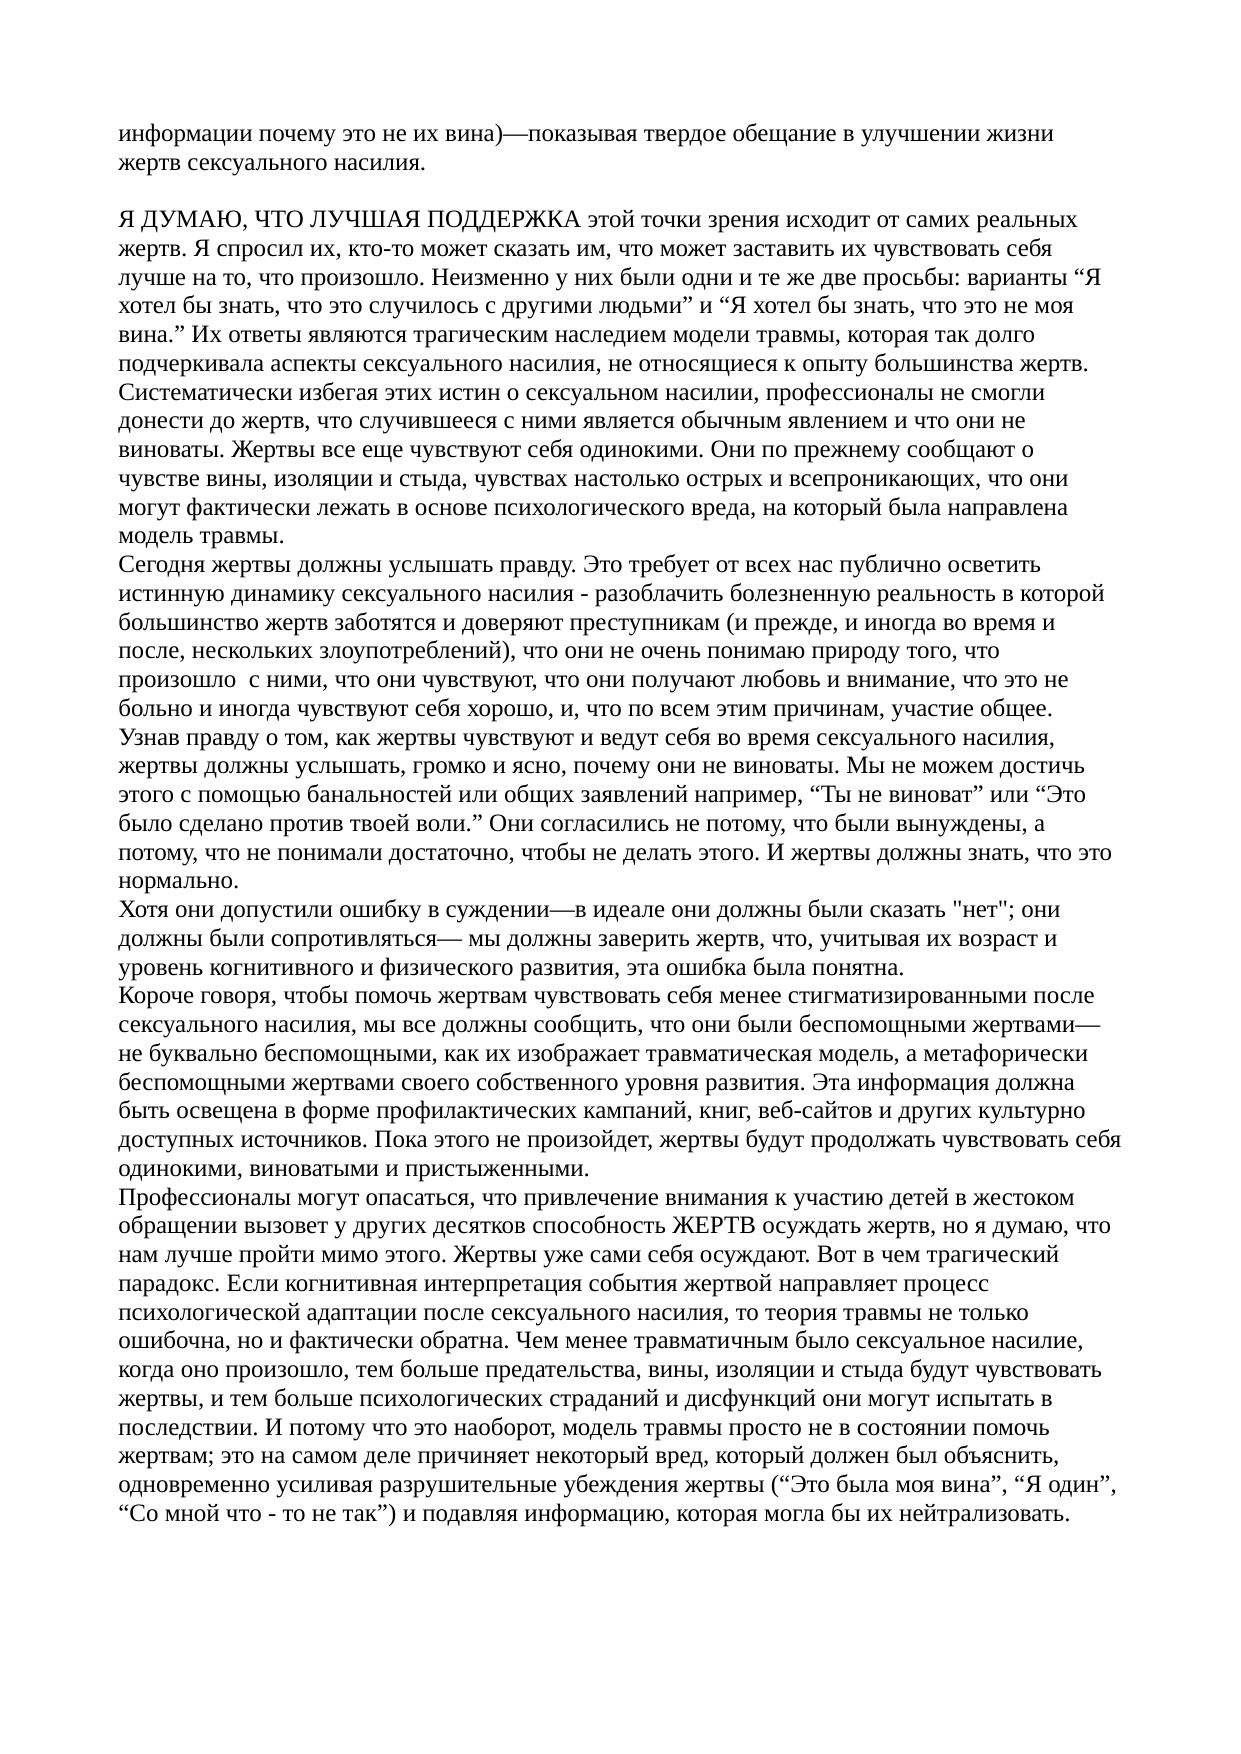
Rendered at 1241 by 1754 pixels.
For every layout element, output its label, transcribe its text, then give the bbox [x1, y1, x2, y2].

text Я ДУМАЮ, ЧТО ЛУЧШАЯ ПОДДЕРЖКА этой точки зрения исходит от самих реальных жертв. Я спросил их, кто-то может сказать им, что может заставить их чувствовать себя лучше на то, что произошло. Неизменно у них были одни и те же две просьбы: варианты “Я хотел бы знать, что это случилось с другими людьми” и “Я хотел бы знать, что это не моя вина.” Их ответы являются трагическим наследием модели травмы, которая так долго подчеркивала аспекты сексуального насилия, не относящиеся к опыту большинства жертв. [118, 204, 1122, 377]
text Систематически избегая этих истин о сексуальном насилии, профессионалы не смогли донести до жертв, что случившееся с ними является обычным явлением и что они не виноваты. Жертвы все еще чувствуют себя одинокими. Они по прежнему сообщают о чувстве вины, изоляции и стыда, чувствах настолько острых и всепроникающих, что они могут фактически лежать в основе психологического вреда, на который была направлена модель травмы. [118, 377, 1122, 549]
text Профессионалы могут опасаться, что привлечение внимания к участию детей в жестоком обращении вызовет у других десятков способность ЖЕРТВ осуждать жертв, но я думаю, что нам лучше пройти мимо этого. Жертвы уже сами себя осуждают. Вот в чем трагический парадокс. Если когнитивная интерпретация события жертвой направляет процесс психологической адаптации после сексуального насилия, то теория травмы не только ошибочна, но и фактически обратна. Чем менее травматичным было сексуальное насилие, когда оно произошло, тем больше предательства, вины, изоляции и стыда будут чувствовать жертвы, и тем больше психологических страданий и дисфункций они могут испытать в последствии. И потому что это наоборот, модель травмы просто не в состоянии помочь жертвам; это на самом деле причиняет некоторый вред, который должен был объяснить, одновременно усиливая разрушительные убеждения жертвы (“Это была моя вина”, “Я один”, “Со мной что - то не так”) и подавляя информацию, которая могла бы их нейтрализовать. [118, 1182, 1122, 1527]
text Узнав правду о том, как жертвы чувствуют и ведут себя во время сексуального насилия, жертвы должны услышать, громко и ясно, почему они не виноваты. Мы не можем достичь этого с помощью банальностей или общих заявлений например, “Ты не виноват” или “Это было сделано против твоей воли.” Они согласились не потому, что были вынуждены, а потому, что не понимали достаточно, чтобы не делать этого. И жертвы должны знать, что это нормально. [118, 722, 1122, 894]
text Сегодня жертвы должны услышать правду. Это требует от всех нас публично осветить истинную динамику сексуального насилия - разоблачить болезненную реальность в которой большинство жертв заботятся и доверяют преступникам (и прежде, и иногда во время и после, нескольких злоупотреблений), что они не очень понимаю природу того, что произошло с ними, что они чувствуют, что они получают любовь и внимание, что это не больно и иногда чувствуют себя хорошо, и, что по всем этим причинам, участие общее. [118, 549, 1122, 722]
text Короче говоря, чтобы помочь жертвам чувствовать себя менее стигматизированными после сексуального насилия, мы все должны сообщить, что они были беспомощными жертвами—не буквально беспомощными, как их изображает травматическая модель, а метафорически беспомощными жертвами своего собственного уровня развития. Эта информация должна быть освещена в форме профилактических кампаний, книг, веб-сайтов и других культурно доступных источников. Пока этого не произойдет, жертвы будут продолжать чувствовать себя одинокими, виноватыми и пристыженными. [118, 981, 1122, 1182]
text Хотя они допустили ошибку в суждении—в идеале они должны были сказать "нет"; они должны были сопротивляться— мы должны заверить жертв, что, учитывая их возраст и уровень когнитивного и физического развития, эта ошибка была понятна. [118, 894, 1122, 981]
text информации почему это не их вина)—показывая твердое обещание в улучшении жизни жертв сексуального насилия. [118, 118, 1122, 176]
